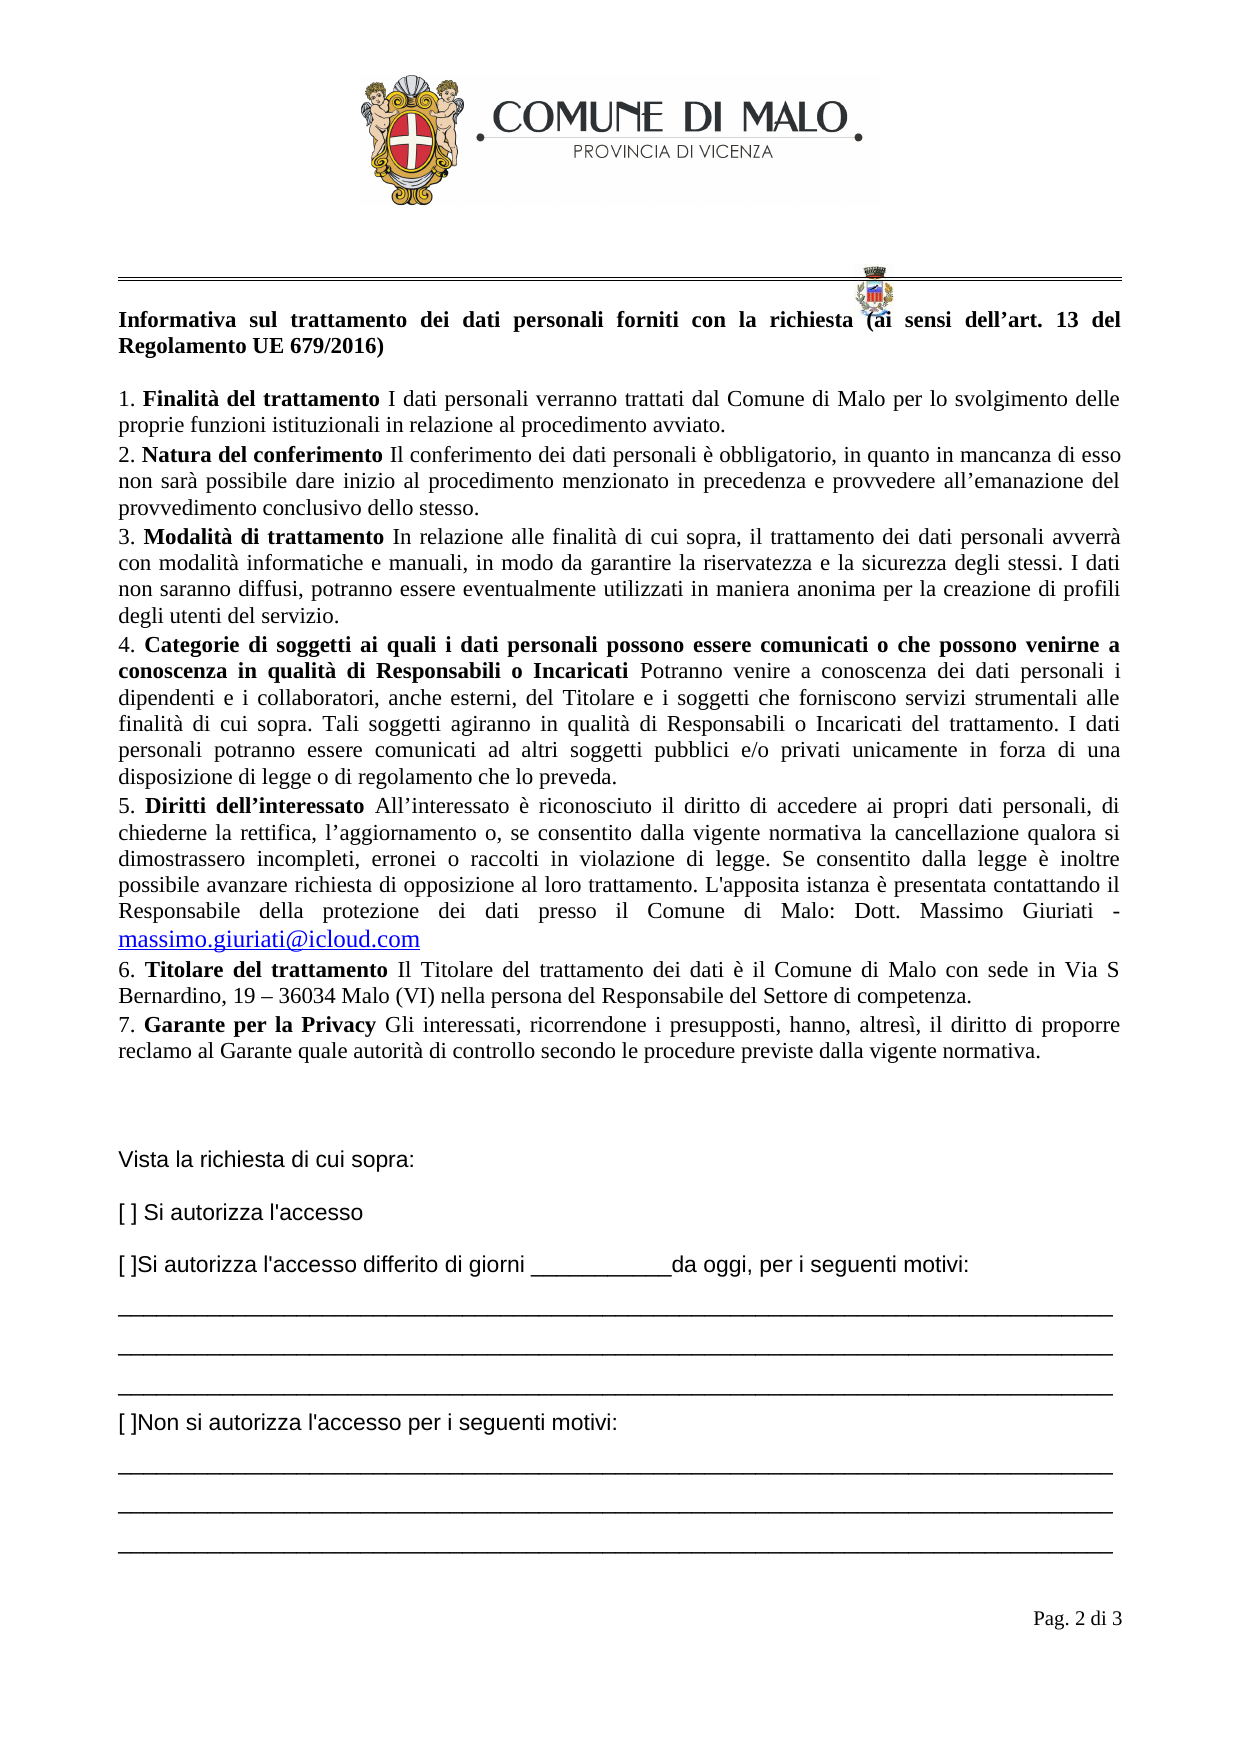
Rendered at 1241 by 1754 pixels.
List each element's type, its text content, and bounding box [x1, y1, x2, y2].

text 3. Modalità di trattamento In relazione alle finalità di cui sopra, il trattamento dei dati personali avverrà con modalità informatiche e manuali, in modo da garantire la riservatezza e la sicurezza degli stessi. I dati non saranno diffusi, potranno essere eventualmente utilizzati in maniera anonima per la creazione di profili degli utenti del servizio. [118, 523, 1122, 628]
text 5. Diritti dell’interessato All’interessato è riconosciuto il diritto di accedere ai propri dati personali, di chiederne la rettifica, l’aggiornamento o, se consentito dalla vigente normativa la cancellazione qualora si dimostrassero incompleti, erronei o raccolti in violazione di legge. Se consentito dalla legge è inoltre possibile avanzare richiesta di opposizione al loro trattamento. L'apposita istanza è presentata contattando il Responsabile della protezione dei dati presso il Comune di Malo: Dott. Massimo Giuriati - massimo.giuriati@icloud.com [118, 792, 1122, 953]
text 6. Titolare del trattamento Il Titolare del trattamento dei dati è il Comune di Malo con sede in Via S Bernardino, 19 – 36034 Malo (VI) nella persona del Responsabile del Settore di competenza. [118, 956, 1122, 1008]
text __________________________________________________________________________________________________________________________________________________________________________________________________________________________________________ [118, 1449, 1122, 1554]
text 7. Garante per la Privacy Gli interessati, ricorrendone i presupposti, hanno, altresì, il diritto di proporre reclamo al Garante quale autorità di controllo secondo le procedure previste dalla vigente normativa. [118, 1011, 1122, 1064]
text 2. Natura del conferimento Il conferimento dei dati personali è obbligatorio, in quanto in mancanza di esso non sarà possibile dare inizio al procedimento menzionato in precedenza e provvedere all’emanazione del provvedimento conclusivo dello stesso. [118, 441, 1122, 520]
picture [360, 75, 880, 206]
text [ ] Si autorizza l'accesso [118, 1199, 1122, 1225]
text __________________________________________________________________________________________________________________________________________________________________________________________________________________________________________ [118, 1291, 1122, 1396]
text [ ]Si autorizza l'accesso differito di giorni ___________da oggi, per i seguenti motivi: [118, 1251, 1122, 1278]
text [ ]Non si autorizza l'accesso per i seguenti motivi: [118, 1409, 1122, 1436]
text Informativa sul trattamento dei dati personali forniti con la richiesta (ai sensi dell’art. 13 del Regolamento UE 679/2016) [118, 306, 1122, 359]
picture [853, 281, 895, 319]
text 4. Categorie di soggetti ai quali i dati personali possono essere comunicati o che possono venirne a conoscenza in qualità di Responsabili o Incaricati Potranno venire a conoscenza dei dati personali i dipendenti e i collaboratori, anche esterni, del Titolare e i soggetti che forniscono servizi strumentali alle finalità di cui sopra. Tali soggetti agiranno in qualità di Responsabili o Incaricati del trattamento. I dati personali potranno essere comunicati ad altri soggetti pubblici e/o privati unicamente in forza di una disposizione di legge o di regolamento che lo preveda. [118, 631, 1122, 789]
text 1. Finalità del trattamento I dati personali verranno trattati dal Comune di Malo per lo svolgimento delle proprie funzioni istituzionali in relazione al procedimento avviato. [118, 385, 1122, 438]
text Vista la richiesta di cui sopra: [118, 1146, 1122, 1172]
picture [853, 264, 895, 277]
